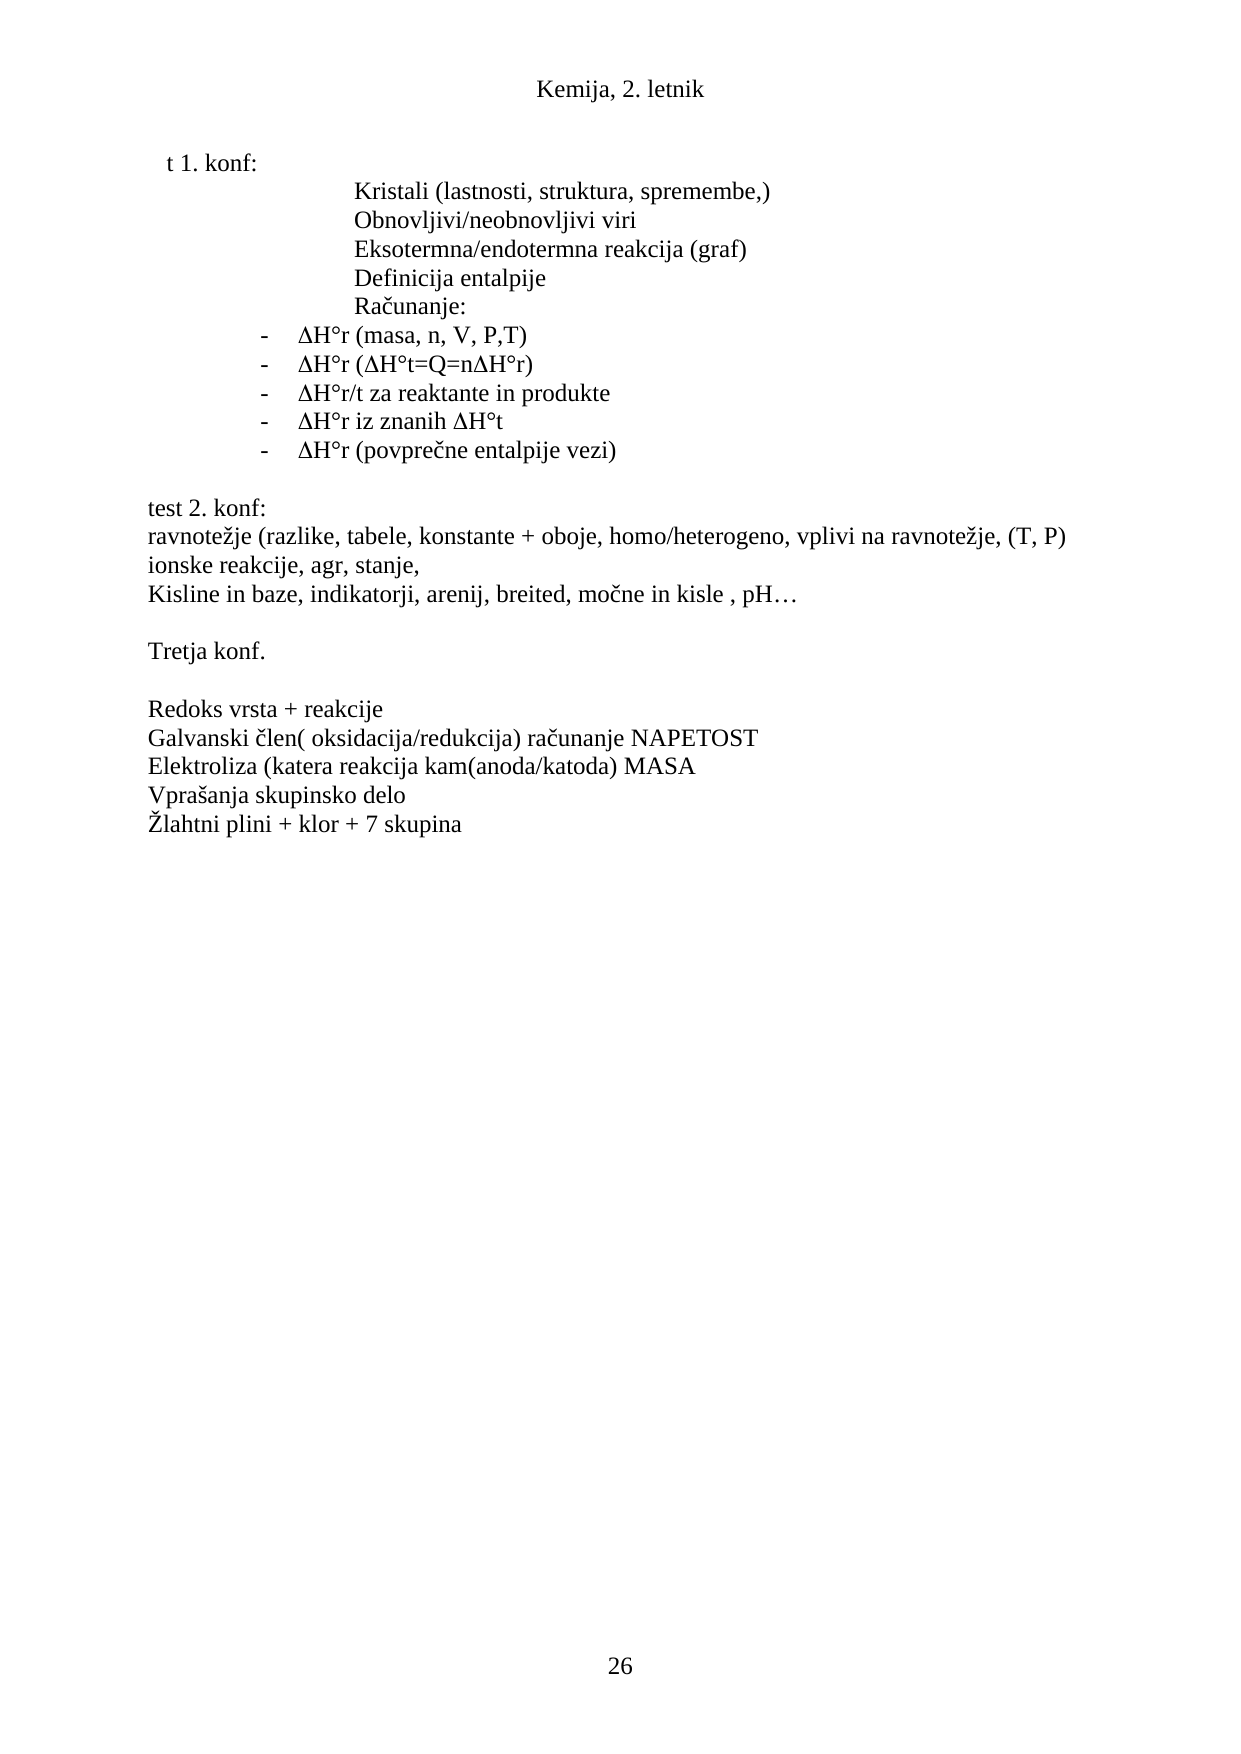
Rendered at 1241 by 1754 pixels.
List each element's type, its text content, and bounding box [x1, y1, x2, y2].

list H°r (H°t=Q=nH°r) [260, 349, 1093, 378]
text Redoks vrsta + reakcije [148, 694, 1093, 723]
list H°r/t za reaktante in produkte [260, 378, 1093, 406]
list H°r (povprečne entalpije vezi) [260, 435, 1093, 464]
text Definicija entalpije [354, 263, 1093, 291]
text Elektroliza (katera reakcija kam(anoda/katoda) MASA [148, 751, 1093, 780]
text ravnotežje (razlike, tabele, konstante + oboje, homo/heterogeno, vplivi na ravnotežje, (T, P) [148, 521, 1093, 550]
text Tretja konf. [148, 636, 1093, 665]
text Računanje: [354, 291, 1093, 320]
text Eksotermna/endotermna reakcija (graf) [354, 234, 1093, 263]
list H°r (masa, n, V, P,T) [260, 320, 1093, 349]
text Vprašanja skupinsko delo [148, 780, 1093, 809]
text Žlahtni plini + klor + 7 skupina [148, 809, 1093, 838]
text ionske reakcije, agr, stanje, [148, 550, 1093, 579]
text t 1. konf: [166, 148, 1093, 176]
text Obnovljivi/neobnovljivi viri [354, 205, 1093, 234]
text test 2. konf: [148, 493, 1093, 521]
text Kisline in baze, indikatorji, arenij, breited, močne in kisle , pH… [148, 579, 1093, 608]
text Kristali (lastnosti, struktura, spremembe,) [354, 176, 1093, 205]
text Galvanski člen( oksidacija/redukcija) računanje NAPETOST [148, 723, 1093, 751]
list H°r iz znanih H°t [260, 406, 1093, 435]
